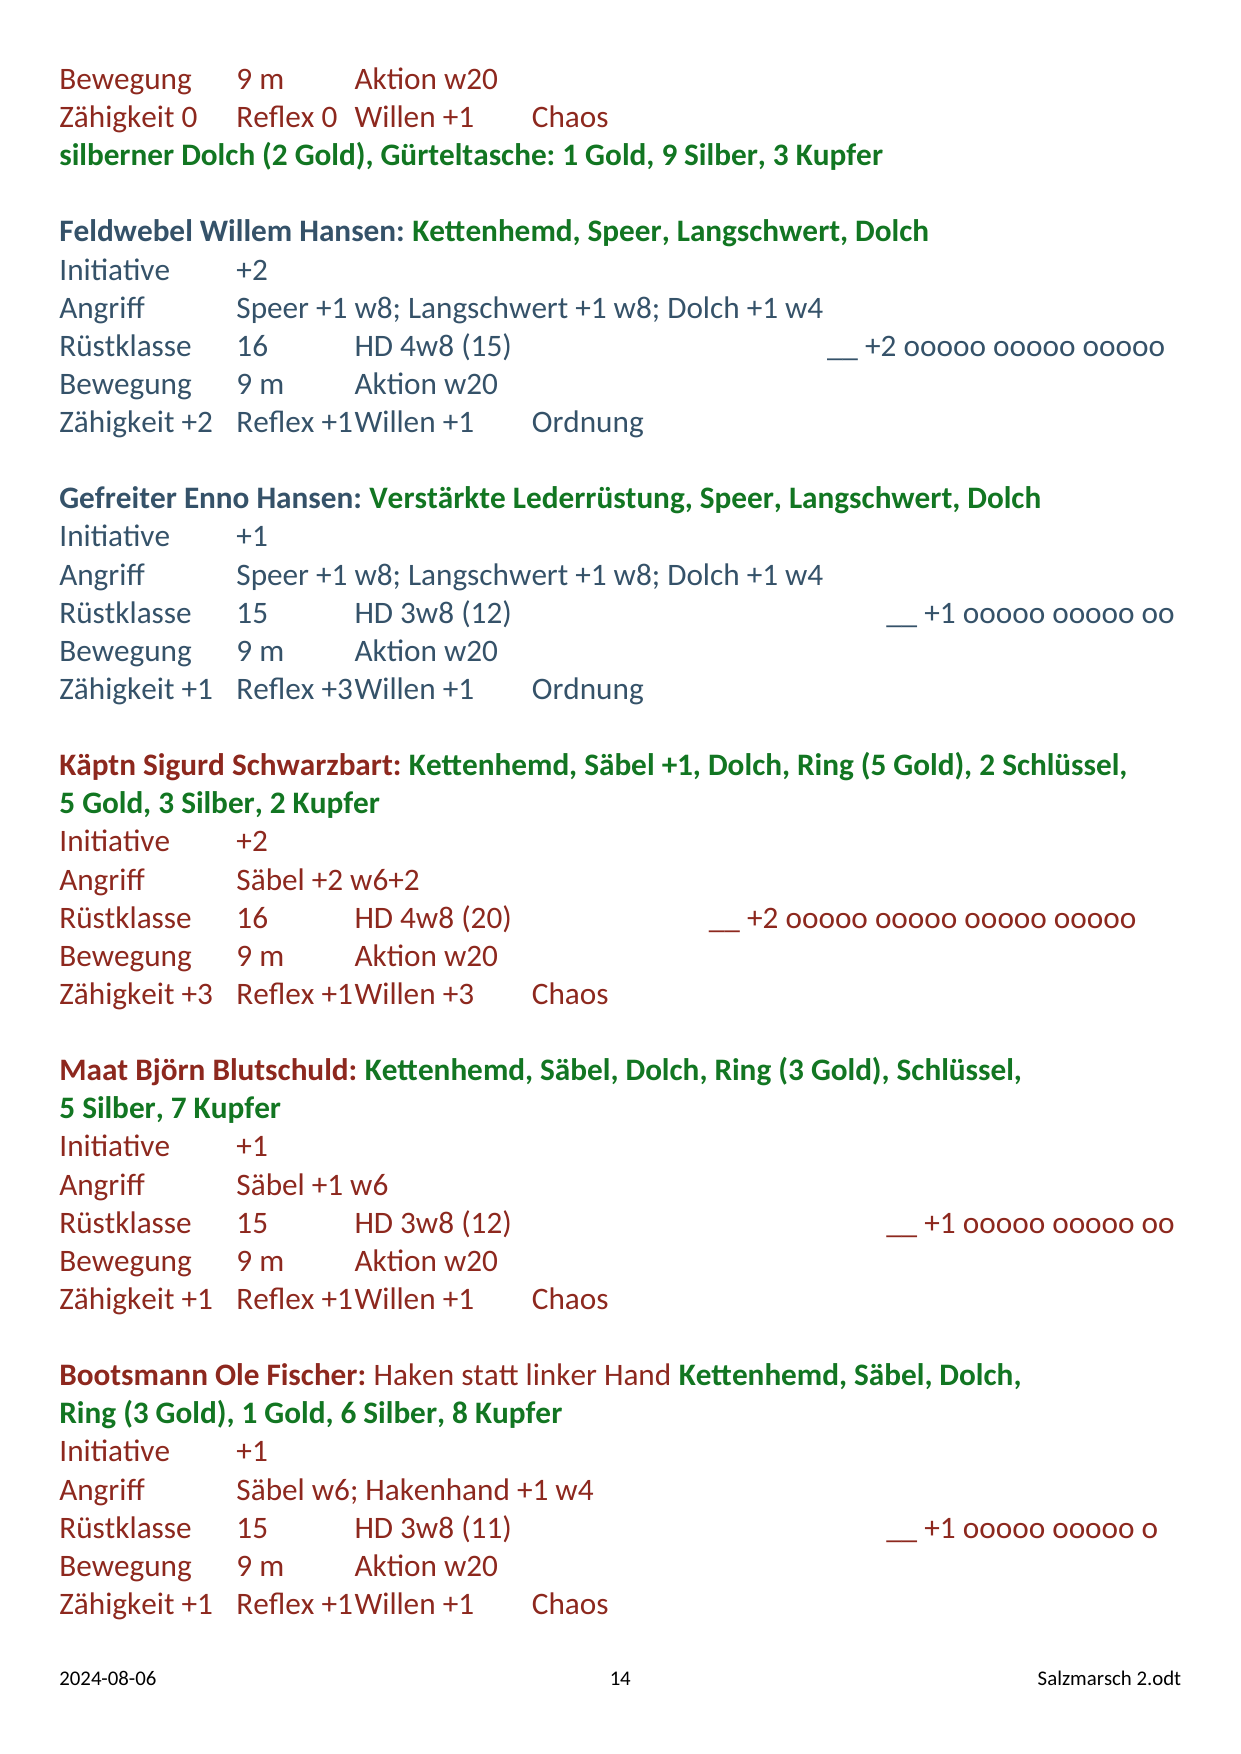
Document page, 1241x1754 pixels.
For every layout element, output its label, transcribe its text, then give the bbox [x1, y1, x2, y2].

text Initiative +2 [59, 822, 1181, 860]
text Angriff Säbel +2 w6+2 [59, 860, 1181, 898]
text Angriff Säbel w6; Hakenhand +1 w4 [59, 1470, 1181, 1508]
text Angriff Säbel +1 w6 [59, 1165, 1181, 1203]
text Angriff Speer +1 w8; Langschwert +1 w8; Dolch +1 w4 [59, 288, 1181, 326]
text Bewegung 9 m Aktion w20 [59, 59, 1181, 97]
text Bewegung 9 m Aktion w20 [59, 936, 1181, 974]
text Zähigkeit +1 Reflex +1 Willen +1 Chaos [59, 1584, 1181, 1622]
text Initiative +1 [59, 1127, 1181, 1165]
text Zähigkeit +1 Reflex +3 Willen +1 Ordnung [59, 669, 1181, 707]
text Bootsmann Ole Fischer: Haken statt linker Hand Kettenhemd, Säbel, Dolch, Ring (3 Gold), 1 Gold, 6 Silber, 8 Kupfer [59, 1355, 1181, 1432]
text Rüstklasse 15 HD 3w8 (11) __ +1 ooooo ooooo o [59, 1508, 1181, 1546]
text Zähigkeit +2 Reflex +1 Willen +1 Ordnung [59, 402, 1181, 440]
text Initiative +2 [59, 250, 1181, 288]
text Bewegung 9 m Aktion w20 [59, 1241, 1181, 1279]
text Zähigkeit 0 Reflex 0 Willen +1 Chaos [59, 97, 1181, 135]
text Initiative +1 [59, 1432, 1181, 1470]
text Rüstklasse 16 HD 4w8 (15) __ +2 ooooo ooooo ooooo [59, 326, 1181, 364]
text Rüstklasse 15 HD 3w8 (12) __ +1 ooooo ooooo oo [59, 593, 1181, 631]
text Bewegung 9 m Aktion w20 [59, 631, 1181, 669]
text Bewegung 9 m Aktion w20 [59, 1546, 1181, 1584]
text Initiative +1 [59, 517, 1181, 555]
text Käptn Sigurd Schwarzbart: Kettenhemd, Säbel +1, Dolch, Ring (5 Gold), 2 Schlüssel, 5 Gold, 3 Silber, 2 Kupfer [59, 745, 1181, 822]
text Maat Björn Blutschuld: Kettenhemd, Säbel, Dolch, Ring (3 Gold), Schlüssel, 5 Silber, 7 Kupfer [59, 1050, 1181, 1127]
text Angriff Speer +1 w8; Langschwert +1 w8; Dolch +1 w4 [59, 555, 1181, 593]
text Rüstklasse 15 HD 3w8 (12) __ +1 ooooo ooooo oo [59, 1203, 1181, 1241]
text Rüstklasse 16 HD 4w8 (20) __ +2 ooooo ooooo ooooo ooooo [59, 898, 1181, 936]
text Feldwebel Willem Hansen: Kettenhemd, Speer, Langschwert, Dolch [59, 212, 1181, 250]
text silberner Dolch (2 Gold), Gürteltasche: 1 Gold, 9 Silber, 3 Kupfer [59, 135, 1181, 173]
text Zähigkeit +3 Reflex +1 Willen +3 Chaos [59, 974, 1181, 1012]
text Zähigkeit +1 Reflex +1 Willen +1 Chaos [59, 1279, 1181, 1317]
text Gefreiter Enno Hansen: Verstärkte Lederrüstung, Speer, Langschwert, Dolch [59, 478, 1181, 517]
text Bewegung 9 m Aktion w20 [59, 364, 1181, 402]
